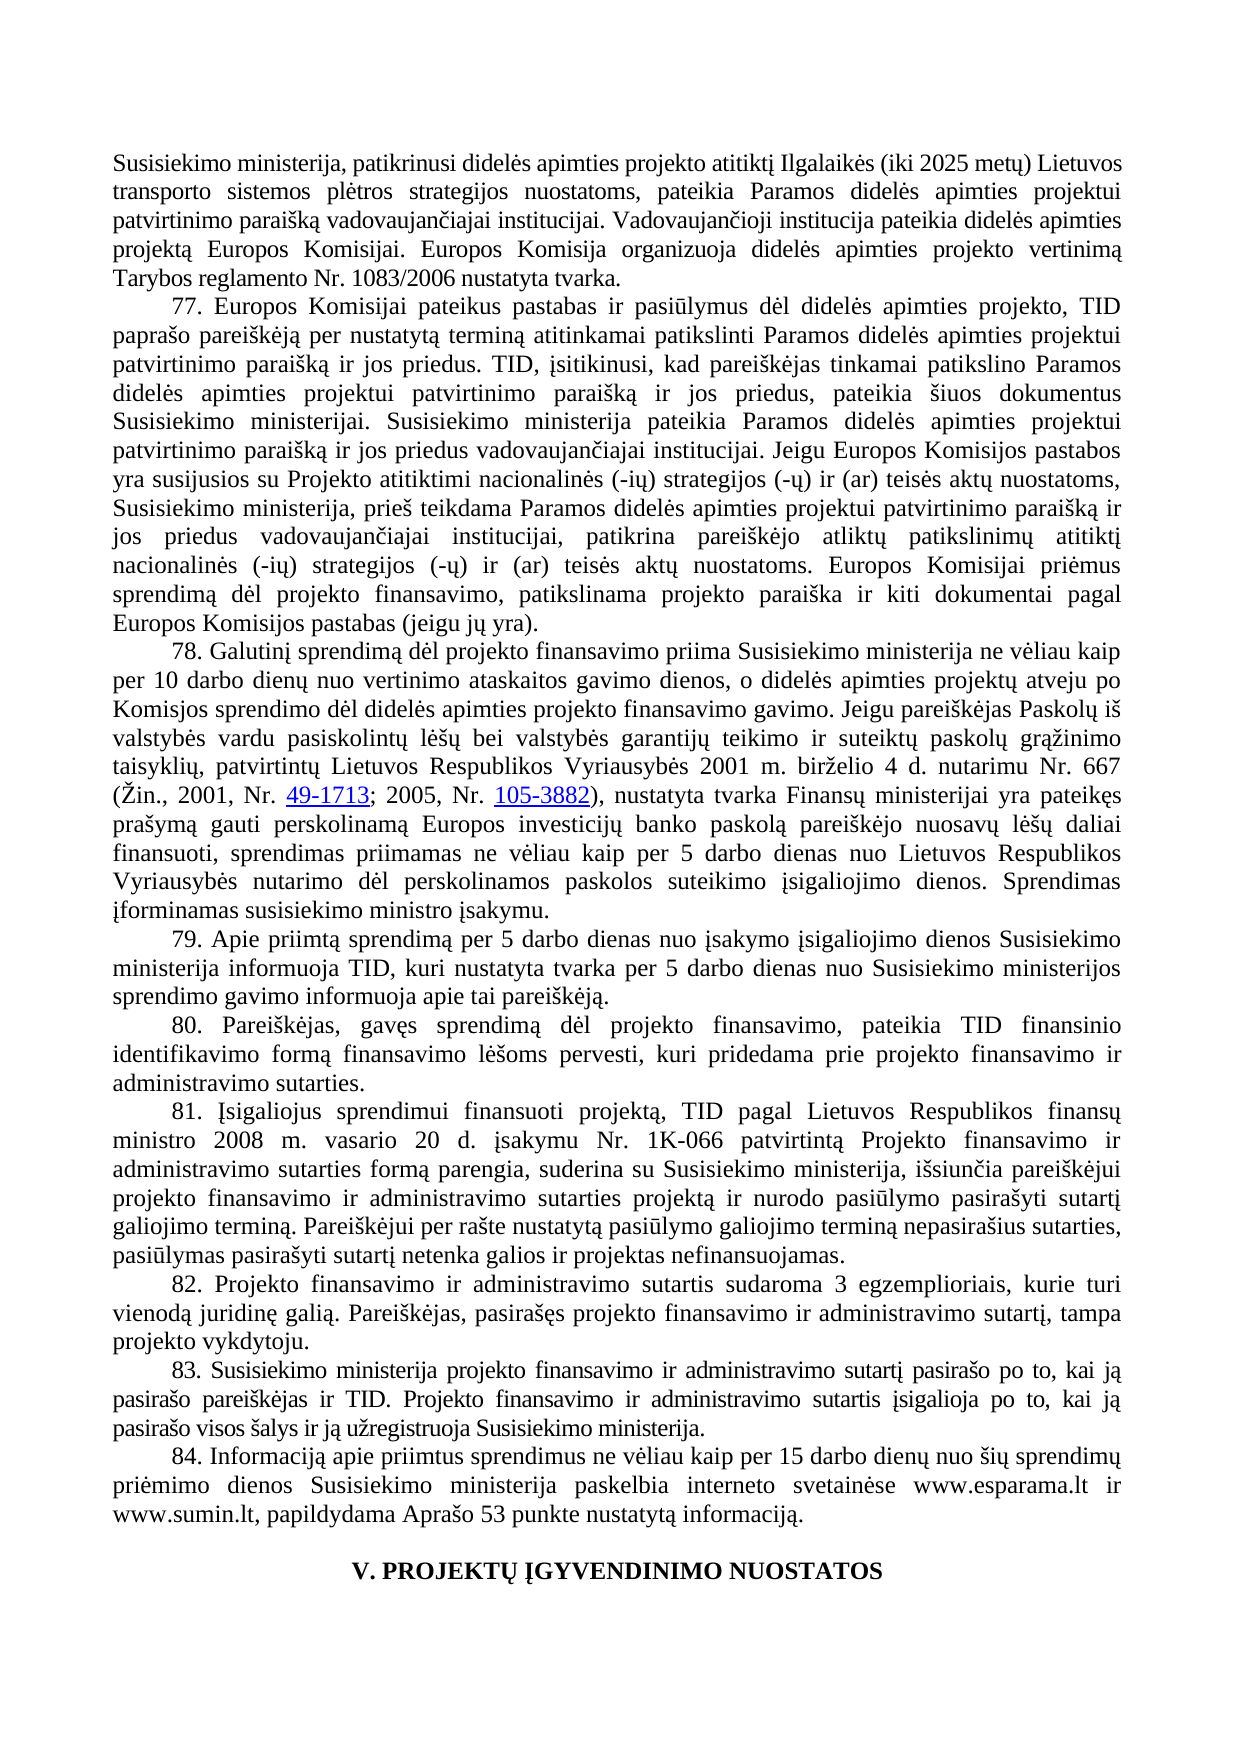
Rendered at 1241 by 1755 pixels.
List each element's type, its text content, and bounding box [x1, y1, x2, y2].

text 82. Projekto finansavimo ir administravimo sutartis sudaroma 3 egzemplioriais, kurie turi vienodą juridinę galią. Pareiškėjas, pasirašęs projekto finansavimo ir administravimo sutartį, tampa projekto vykdytoju. [112, 1269, 1122, 1355]
text 78. Galutinį sprendimą dėl projekto finansavimo priima Susisiekimo ministerija ne vėliau kaip per 10 darbo dienų nuo vertinimo ataskaitos gavimo dienos, o didelės apimties projektų atveju po Komisjos sprendimo dėl didelės apimties projekto finansavimo gavimo. Jeigu pareiškėjas Paskolų iš valstybės vardu pasiskolintų lėšų bei valstybės garantijų teikimo ir suteiktų paskolų grąžinimo taisyklių, patvirtintų Lietuvos Respublikos Vyriausybės 2001 m. birželio 4 d. nutarimu Nr. 667 (Žin., 2001, Nr. 49-1713; 2005, Nr. 105-3882), nustatyta tvarka Finansų ministerijai yra pateikęs prašymą gauti perskolinamą Europos investicijų banko paskolą pareiškėjo nuosavų lėšų daliai finansuoti, sprendimas priimamas ne vėliau kaip per 5 darbo dienas nuo Lietuvos Respublikos Vyriausybės nutarimo dėl perskolinamos paskolos suteikimo įsigaliojimo dienos. Sprendimas įforminamas susisiekimo ministro įsakymu. [112, 636, 1122, 924]
text 77. Europos Komisijai pateikus pastabas ir pasiūlymus dėl didelės apimties projekto, TID paprašo pareiškėją per nustatytą terminą atitinkamai patikslinti Paramos didelės apimties projektui patvirtinimo paraišką ir jos priedus. TID, įsitikinusi, kad pareiškėjas tinkamai patikslino Paramos didelės apimties projektui patvirtinimo paraišką ir jos priedus, pateikia šiuos dokumentus Susisiekimo ministerijai. Susisiekimo ministerija pateikia Paramos didelės apimties projektui patvirtinimo paraišką ir jos priedus vadovaujančiajai institucijai. Jeigu Europos Komisijos pastabos yra susijusios su Projekto atitiktimi nacionalinės (-ių) strategijos (-ų) ir (ar) teisės aktų nuostatoms, Susisiekimo ministerija, prieš teikdama Paramos didelės apimties projektui patvirtinimo paraišką ir jos priedus vadovaujančiajai institucijai, patikrina pareiškėjo atliktų patikslinimų atitiktį nacionalinės (-ių) strategijos (-ų) ir (ar) teisės aktų nuostatoms. Europos Komisijai priėmus sprendimą dėl projekto finansavimo, patikslinama projekto paraiška ir kiti dokumentai pagal Europos Komisijos pastabas (jeigu jų yra). [112, 291, 1122, 636]
text 81. Įsigaliojus sprendimui finansuoti projektą, TID pagal Lietuvos Respublikos finansų ministro 2008 m. vasario 20 d. įsakymu Nr. 1K-066 patvirtintą Projekto finansavimo ir administravimo sutarties formą parengia, suderina su Susisiekimo ministerija, išsiunčia pareiškėjui projekto finansavimo ir administravimo sutarties projektą ir nurodo pasiūlymo pasirašyti sutartį galiojimo terminą. Pareiškėjui per rašte nustatytą pasiūlymo galiojimo terminą nepasirašius sutarties, pasiūlymas pasirašyti sutartį netenka galios ir projektas nefinansuojamas. [112, 1096, 1122, 1269]
text 84. Informaciją apie priimtus sprendimus ne vėliau kaip per 15 darbo dienų nuo šių sprendimų priėmimo dienos Susisiekimo ministerija paskelbia interneto svetainėse www.esparama.lt ir www.sumin.lt, papildydama Aprašo 53 punkte nustatytą informaciją. [112, 1441, 1122, 1528]
text 79. Apie priimtą sprendimą per 5 darbo dienas nuo įsakymo įsigaliojimo dienos Susisiekimo ministerija informuoja TID, kuri nustatyta tvarka per 5 darbo dienas nuo Susisiekimo ministerijos sprendimo gavimo informuoja apie tai pareiškėją. [112, 924, 1122, 1010]
text Susisiekimo ministerija, patikrinusi didelės apimties projekto atitiktį Ilgalaikės (iki 2025 metų) Lietuvos transporto sistemos plėtros strategijos nuostatoms, pateikia Paramos didelės apimties projektui patvirtinimo paraišką vadovaujančiajai institucijai. Vadovaujančioji institucija pateikia didelės apimties projektą Europos Komisijai. Europos Komisija organizuoja didelės apimties projekto vertinimą Tarybos reglamento Nr. 1083/2006 nustatyta tvarka. [112, 148, 1122, 291]
text 80. Pareiškėjas, gavęs sprendimą dėl projekto finansavimo, pateikia TID finansinio identifikavimo formą finansavimo lėšoms pervesti, kuri pridedama prie projekto finansavimo ir administravimo sutarties. [112, 1010, 1122, 1096]
text V. PROJEKTŲ ĮGYVENDINIMO NUOSTATOS [112, 1556, 1122, 1585]
text 83. Susisiekimo ministerija projekto finansavimo ir administravimo sutartį pasirašo po to, kai ją pasirašo pareiškėjas ir TID. Projekto finansavimo ir administravimo sutartis įsigalioja po to, kai ją pasirašo visos šalys ir ją užregistruoja Susisiekimo ministerija. [112, 1355, 1122, 1441]
